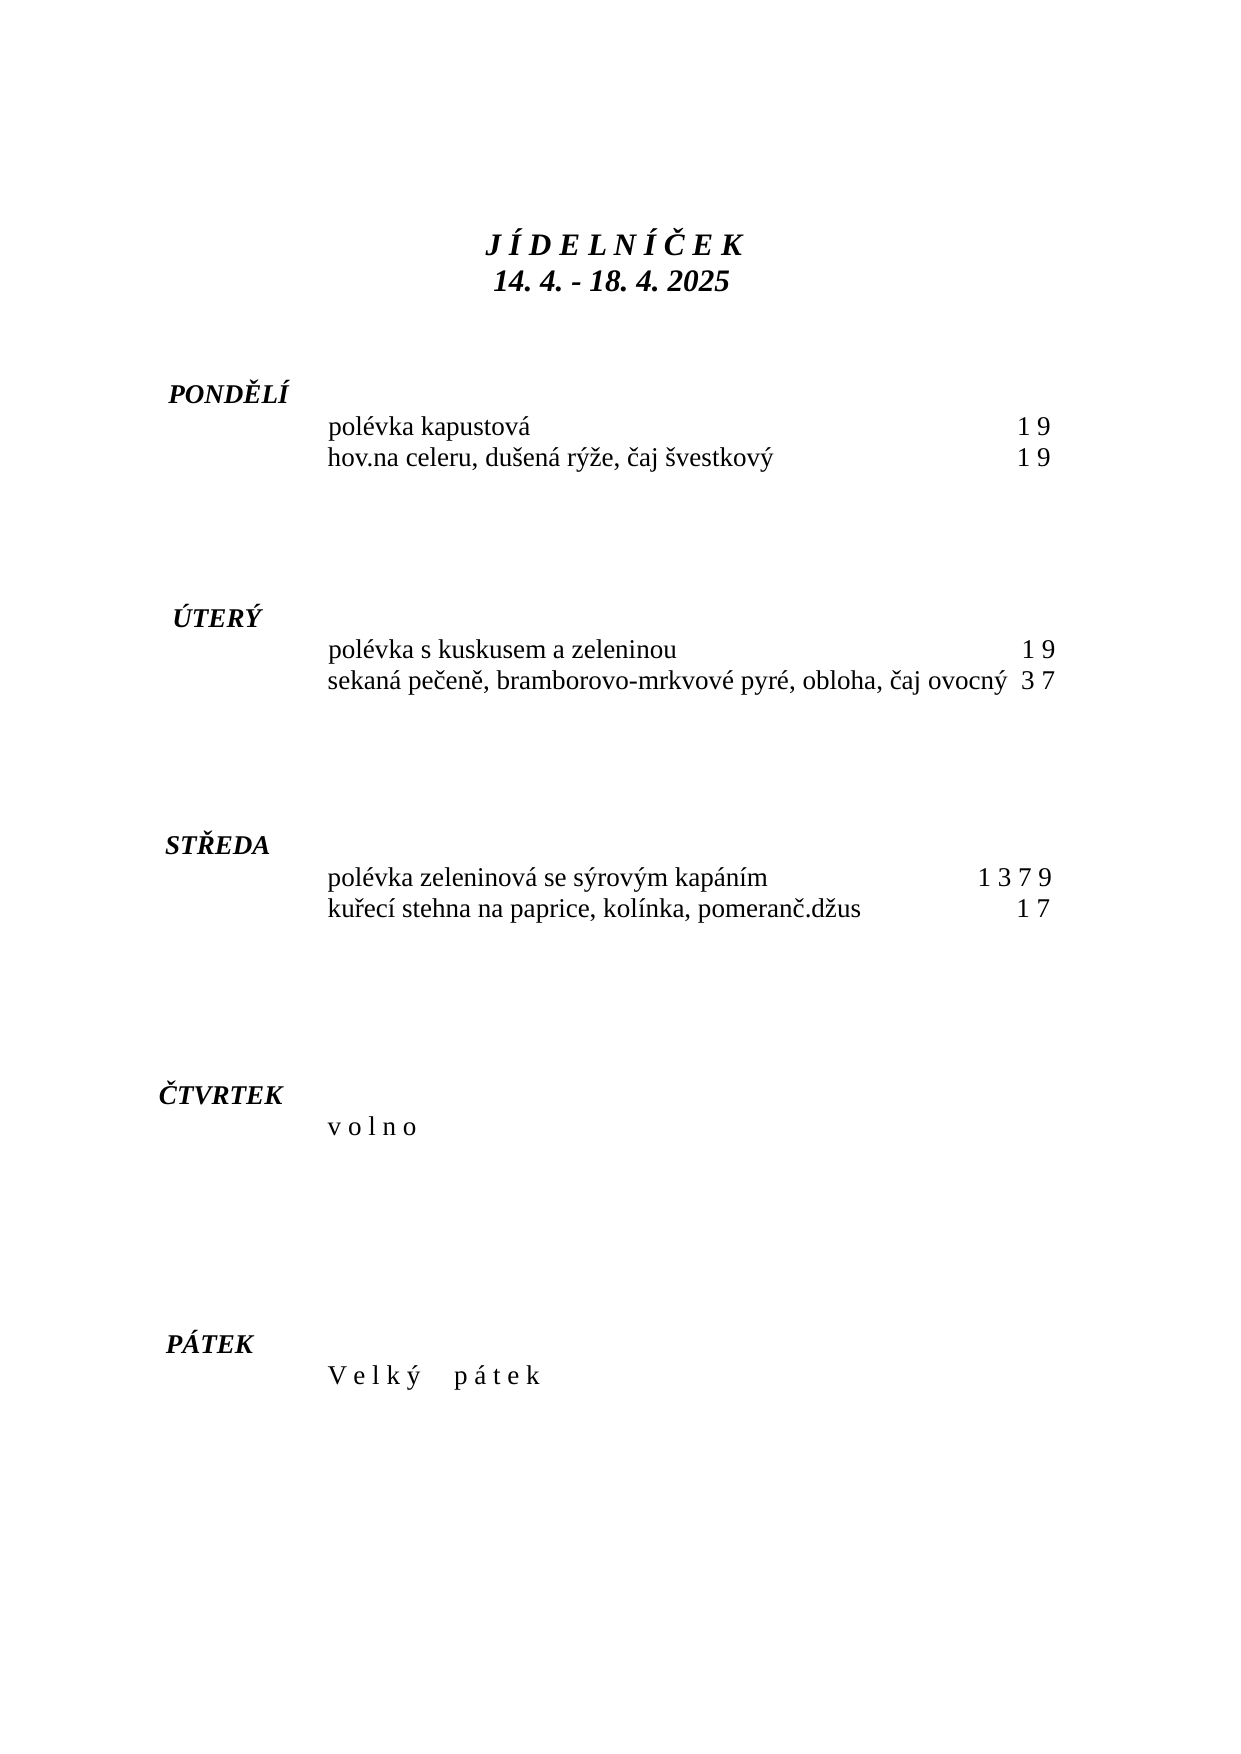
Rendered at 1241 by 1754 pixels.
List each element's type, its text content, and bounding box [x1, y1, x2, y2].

text PÁTEK [118, 1328, 1122, 1359]
text polévka kapustová 1 9 [118, 410, 1122, 442]
text PONDĚLÍ [118, 372, 1122, 410]
text ÚTERÝ [118, 602, 1122, 633]
text 14. 4. - 18. 4. 2025 [118, 262, 1122, 298]
text ČTVRTEK [118, 1079, 1122, 1110]
text sekaná pečeně, bramborovo-mrkvové pyré, obloha, čaj ovocný 3 7 [118, 664, 1122, 696]
text v o l n o [118, 1110, 1122, 1141]
text STŘEDA [118, 825, 1122, 861]
text V e l k ý p á t e k [118, 1359, 1122, 1390]
text J Í D E L N Í Č E K [118, 226, 1122, 262]
text polévka s kuskusem a zeleninou 1 9 [118, 633, 1122, 664]
text hov.na celeru, dušená rýže, čaj švestkový 1 9 [118, 442, 1122, 473]
text polévka zeleninová se sýrovým kapáním 1 3 7 9 [118, 861, 1122, 892]
text kuřecí stehna na paprice, kolínka, pomeranč.džus 1 7 [118, 892, 1122, 923]
